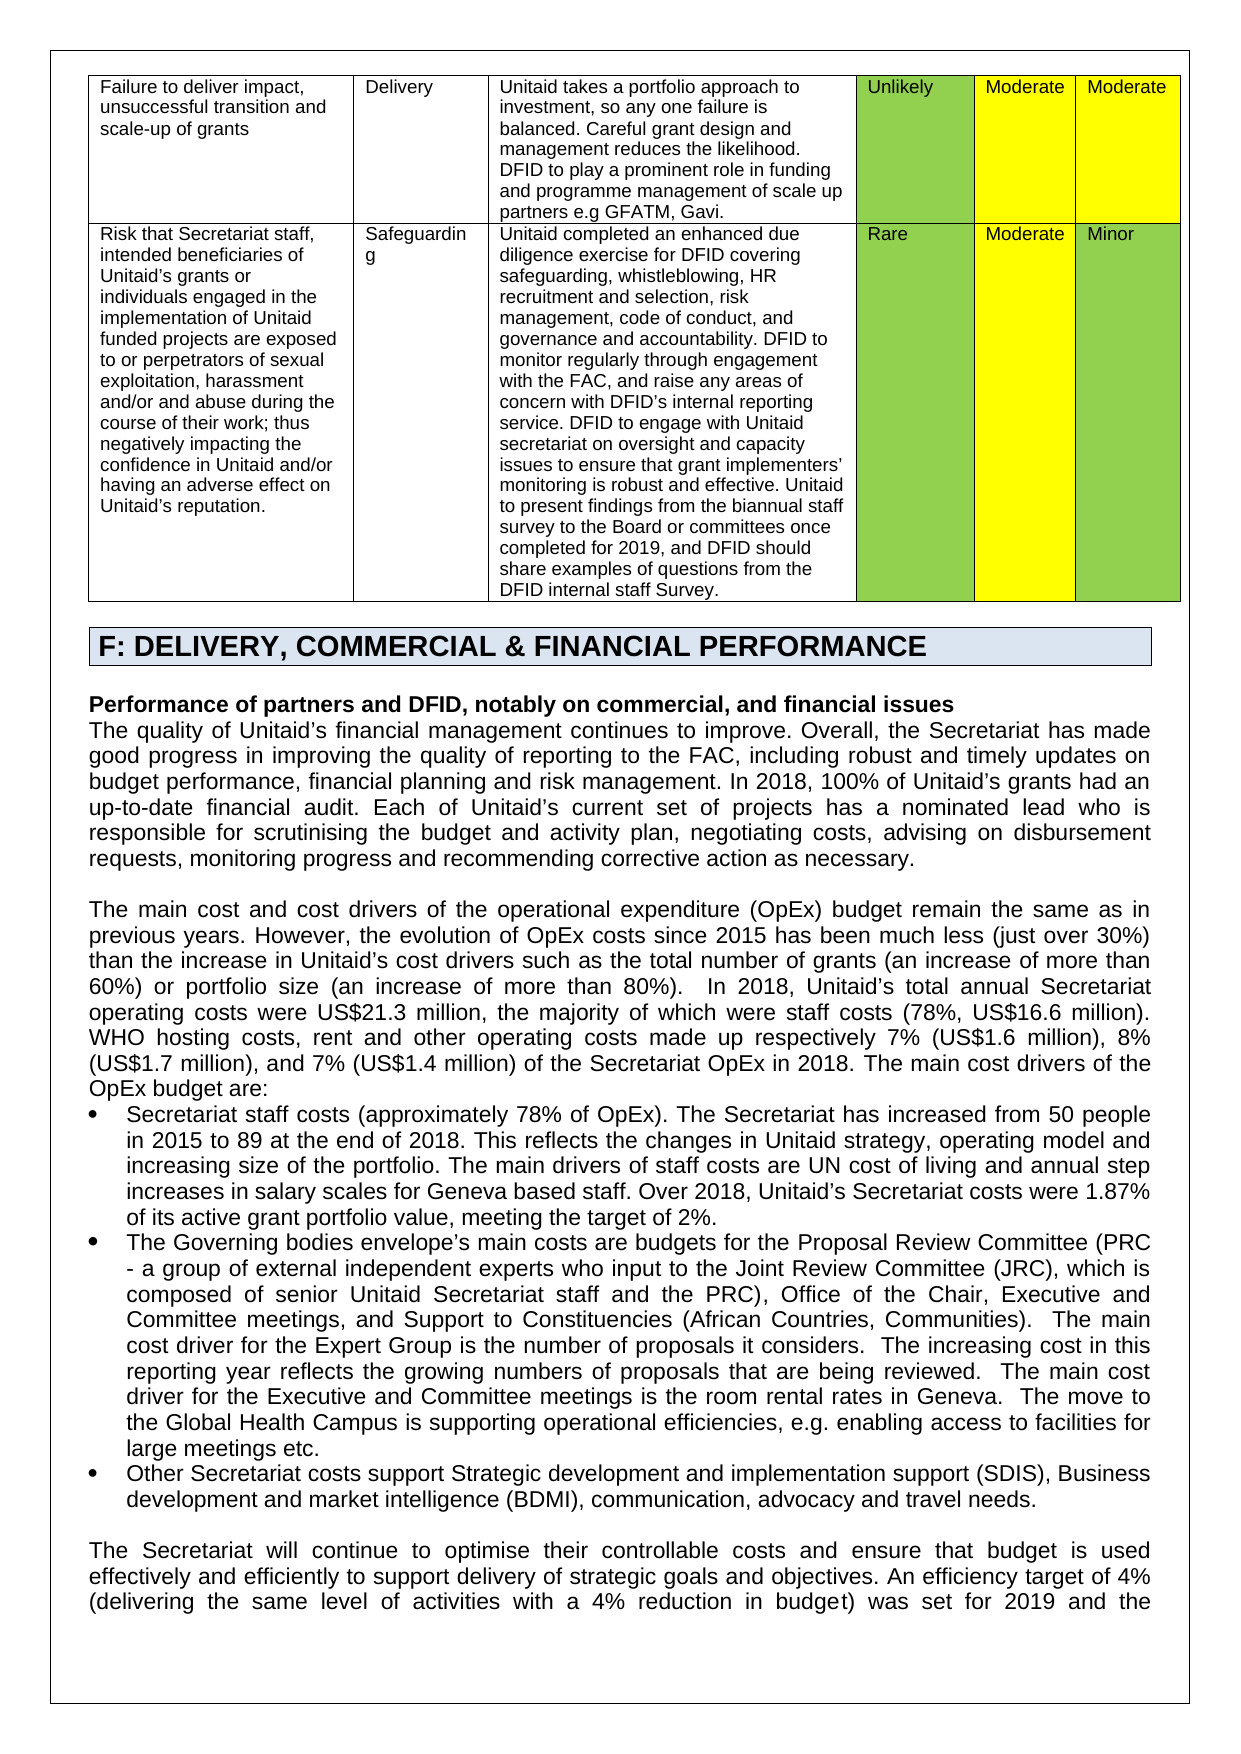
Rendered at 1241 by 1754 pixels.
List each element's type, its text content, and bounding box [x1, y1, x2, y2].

table_cell Risk that Secretariat staff, intended beneficiaries of Unitaid’s grants or individuals engaged in the implementation of Unitaid funded projects are exposed to or perpetrators of sexual exploitation, harassment and/or and abuse during the course of their work; thus negatively impacting the confidence in Unitaid and/or having an adverse effect on Unitaid’s reputation. [89, 224, 353, 601]
table_cell Safeguarding [354, 224, 488, 601]
table_cell Minor [1076, 224, 1180, 601]
table_cell Rare [857, 224, 974, 601]
text The Secretariat will continue to optimise their controllable costs and ensure that budget is used effectively and efficiently to support delivery of strategic goals and objectives. An efficiency target of 4% (delivering the same level of activities with a 4% reduction in budget) was set for 2019 and the [89, 1538, 1152, 1615]
table_cell Moderate [975, 76, 1075, 223]
list The Governing bodies envelope’s main costs are budgets for the Proposal Review Committee (PRC - a group of external independent experts who input to the Joint Review Committee (JRC), which is composed of senior Unitaid Secretariat staff and the PRC), Office of the Chair, Executive and Committee meetings, and Support to Constituencies (African Countries, Communities). The main cost driver for the Expert Group is the number of proposals it considers. The increasing cost in this reporting year reflects the growing numbers of proposals that are being reviewed. The main cost driver for the Executive and Committee meetings is the room rental rates in Geneva. The move to the Global Health Campus is supporting operational efficiencies, e.g. enabling access to facilities for large meetings etc. [89, 1230, 1152, 1461]
text Performance of partners and DFID, notably on commercial, and financial issues [89, 692, 1152, 717]
table_cell Delivery [354, 76, 488, 223]
text F: DELIVERY, COMMERCIAL & FINANCIAL PERFORMANCE [90, 628, 1151, 665]
text The main cost and cost drivers of the operational expenditure (OpEx) budget remain the same as in previous years. However, the evolution of OpEx costs since 2015 has been much less (just over 30%) than the increase in Unitaid’s cost drivers such as the total number of grants (an increase of more than 60%) or portfolio size (an increase of more than 80%). In 2018, Unitaid’s total annual Secretariat operating costs were US$21.3 million, the majority of which were staff costs (78%, US$16.6 million). WHO hosting costs, rent and other operating costs made up respectively 7% (US$1.6 million), 8% (US$1.7 million), and 7% (US$1.4 million) of the Secretariat OpEx in 2018. The main cost drivers of the OpEx budget are: [89, 897, 1152, 1102]
list Secretariat staff costs (approximately 78% of OpEx). The Secretariat has increased from 50 people in 2015 to 89 at the end of 2018. This reflects the changes in Unitaid strategy, operating model and increasing size of the portfolio. The main drivers of staff costs are UN cost of living and annual step increases in salary scales for Geneva based staff. Over 2018, Unitaid’s Secretariat costs were 1.87% of its active grant portfolio value, meeting the target of 2%. [89, 1102, 1152, 1230]
list Other Secretariat costs support Strategic development and implementation support (SDIS), Business development and market intelligence (BDMI), communication, advocacy and travel needs. [89, 1461, 1152, 1512]
table_cell Moderate [1076, 76, 1180, 223]
table_cell Unlikely [857, 76, 974, 223]
table_cell Moderate [975, 224, 1075, 601]
table_cell Unitaid takes a portfolio approach to investment, so any one failure is balanced. Careful grant design and management reduces the likelihood. DFID to play a prominent role in funding and programme management of scale up partners e.g GFATM, Gavi. [489, 76, 856, 223]
table_cell Failure to deliver impact, unsuccessful transition and scale-up of grants [89, 76, 353, 223]
text The quality of Unitaid’s financial management continues to improve. Overall, the Secretariat has made good progress in improving the quality of reporting to the FAC, including robust and timely updates on budget performance, financial planning and risk management. In 2018, 100% of Unitaid’s grants had an up-to-date financial audit. Each of Unitaid’s current set of projects has a nominated lead who is responsible for scrutinising the budget and activity plan, negotiating costs, advising on disbursement requests, monitoring progress and recommending corrective action as necessary. [89, 717, 1152, 871]
table_cell Unitaid completed an enhanced due diligence exercise for DFID covering safeguarding, whistleblowing, HR recruitment and selection, risk management, code of conduct, and governance and accountability. DFID to monitor regularly through engagement with the FAC, and raise any areas of concern with DFID’s internal reporting service. DFID to engage with Unitaid secretariat on oversight and capacity issues to ensure that grant implementers’ monitoring is robust and effective. Unitaid to present findings from the biannual staff survey to the Board or committees once completed for 2019, and DFID should share examples of questions from the DFID internal staff Survey. [489, 224, 856, 601]
